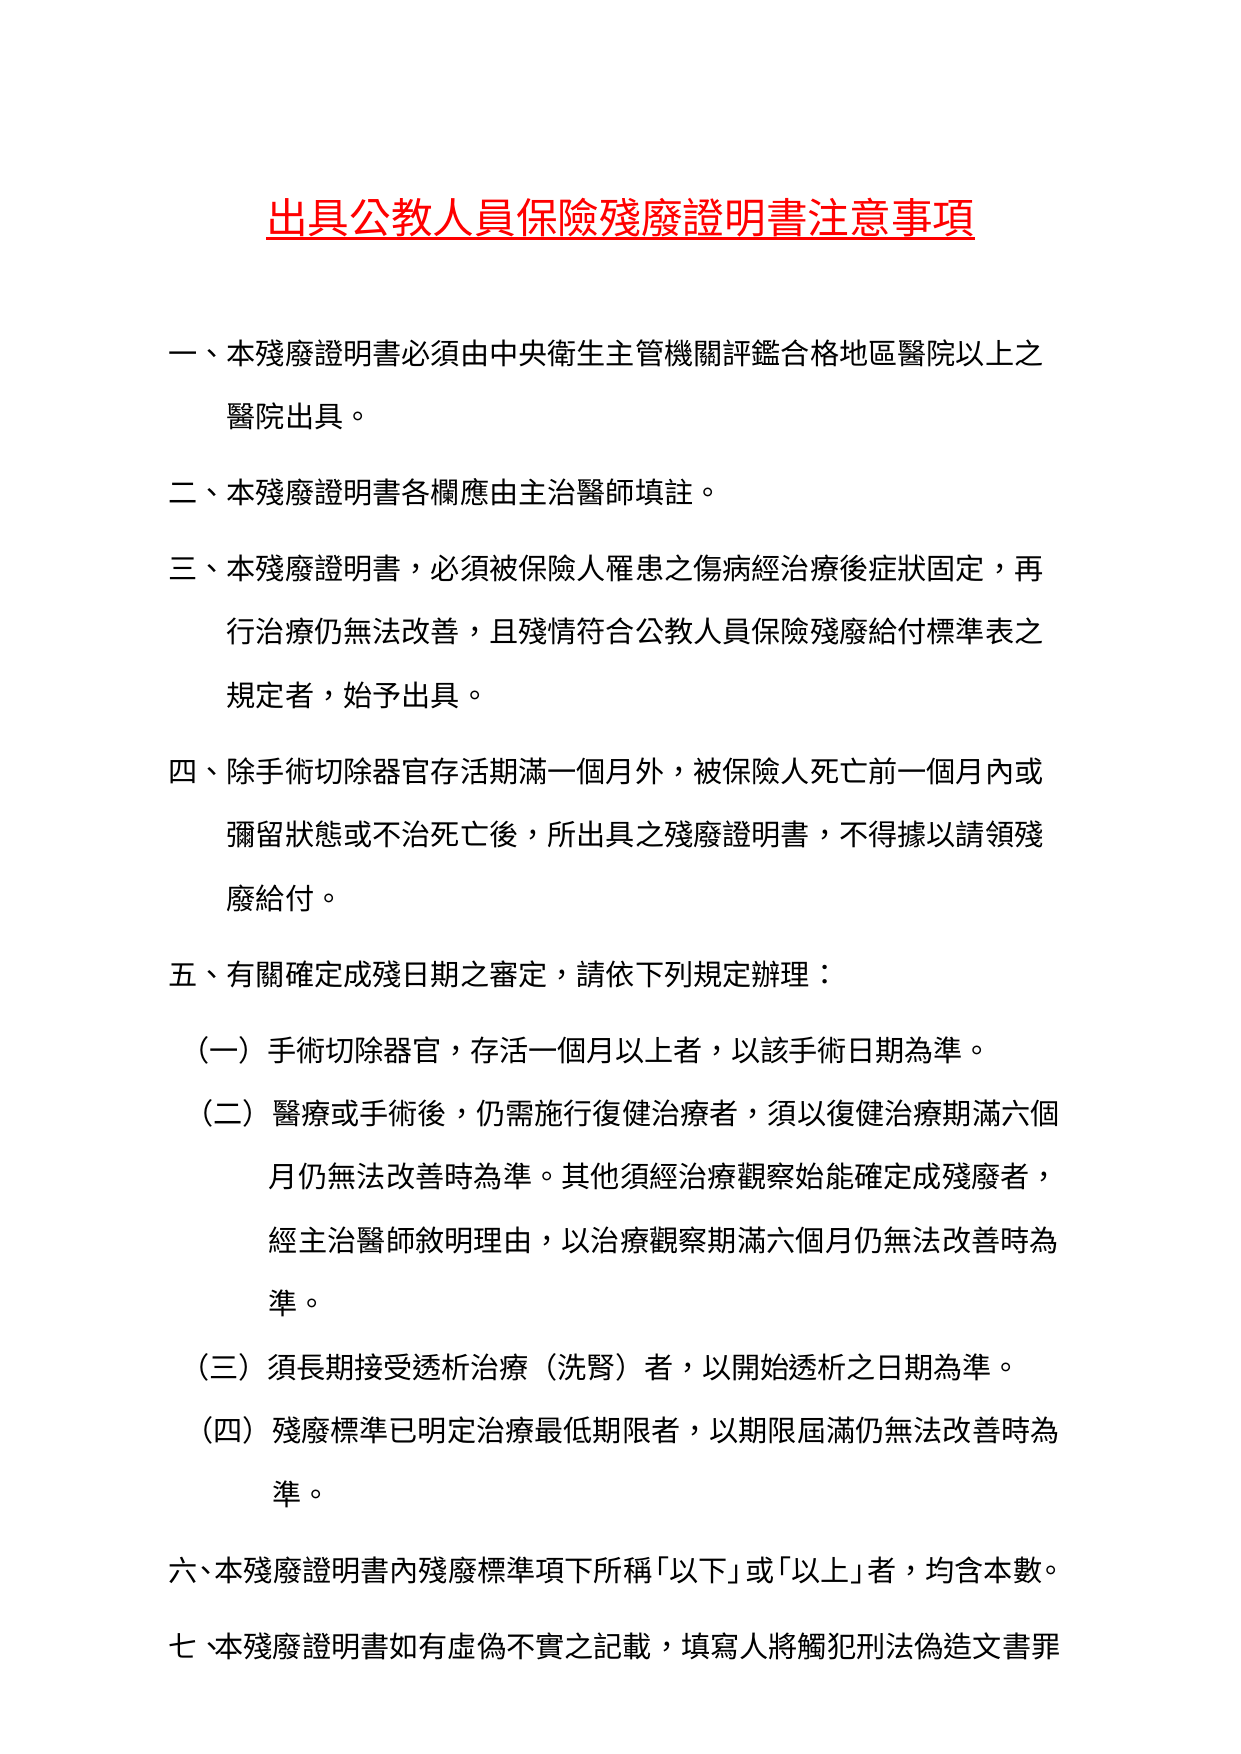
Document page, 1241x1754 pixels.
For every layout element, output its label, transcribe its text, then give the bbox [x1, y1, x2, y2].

text 六、本殘廢證明書內殘廢標準項下所稱「以下」或「以上」者，均含本數。 [168, 1547, 1059, 1589]
text （一）手術切除器官，存活一個月以上者，以該手術日期為準。 [166, 1027, 1059, 1069]
text （三）須長期接受透析治療（洗腎）者，以開始透析之日期為準。 [166, 1344, 1059, 1387]
text （二）醫療或手術後，仍需施行復健治療者，須以復健治療期滿六個月仍無法改善時為準。其他須經治療觀察始能確定成殘廢者，經主治醫師敘明理由，以治療觀察期滿六個月仍無法改善時為準。 [184, 1091, 1059, 1323]
text 七、本殘廢證明書如有虛偽不實之記載，填寫人將觸犯刑法偽造文書罪。 [168, 1623, 1059, 1665]
text 二、本殘廢證明書各欄應由主治醫師填註。 [168, 470, 1059, 512]
text 五、有關確定成殘日期之審定，請依下列規定辦理： [168, 951, 1059, 993]
text 出具公教人員保險殘廢證明書注意事項 [118, 185, 1122, 245]
text 三、本殘廢證明書，必須被保險人罹患之傷病經治療後症狀固定，再行治療仍無法改善，且殘情符合公教人員保險殘廢給付標準表之規定者，始予出具。 [168, 546, 1059, 715]
text 四、除手術切除器官存活期滿一個月外，被保險人死亡前一個月內或彌留狀態或不治死亡後，所出具之殘廢證明書，不得據以請領殘廢給付。 [168, 748, 1059, 918]
text （四）殘廢標準已明定治療最低期限者，以期限屆滿仍無法改善時為準。 [184, 1408, 1059, 1513]
text 一、本殘廢證明書必須由中央衛生主管機關評鑑合格地區醫院以上之醫院出具。 [168, 330, 1059, 436]
